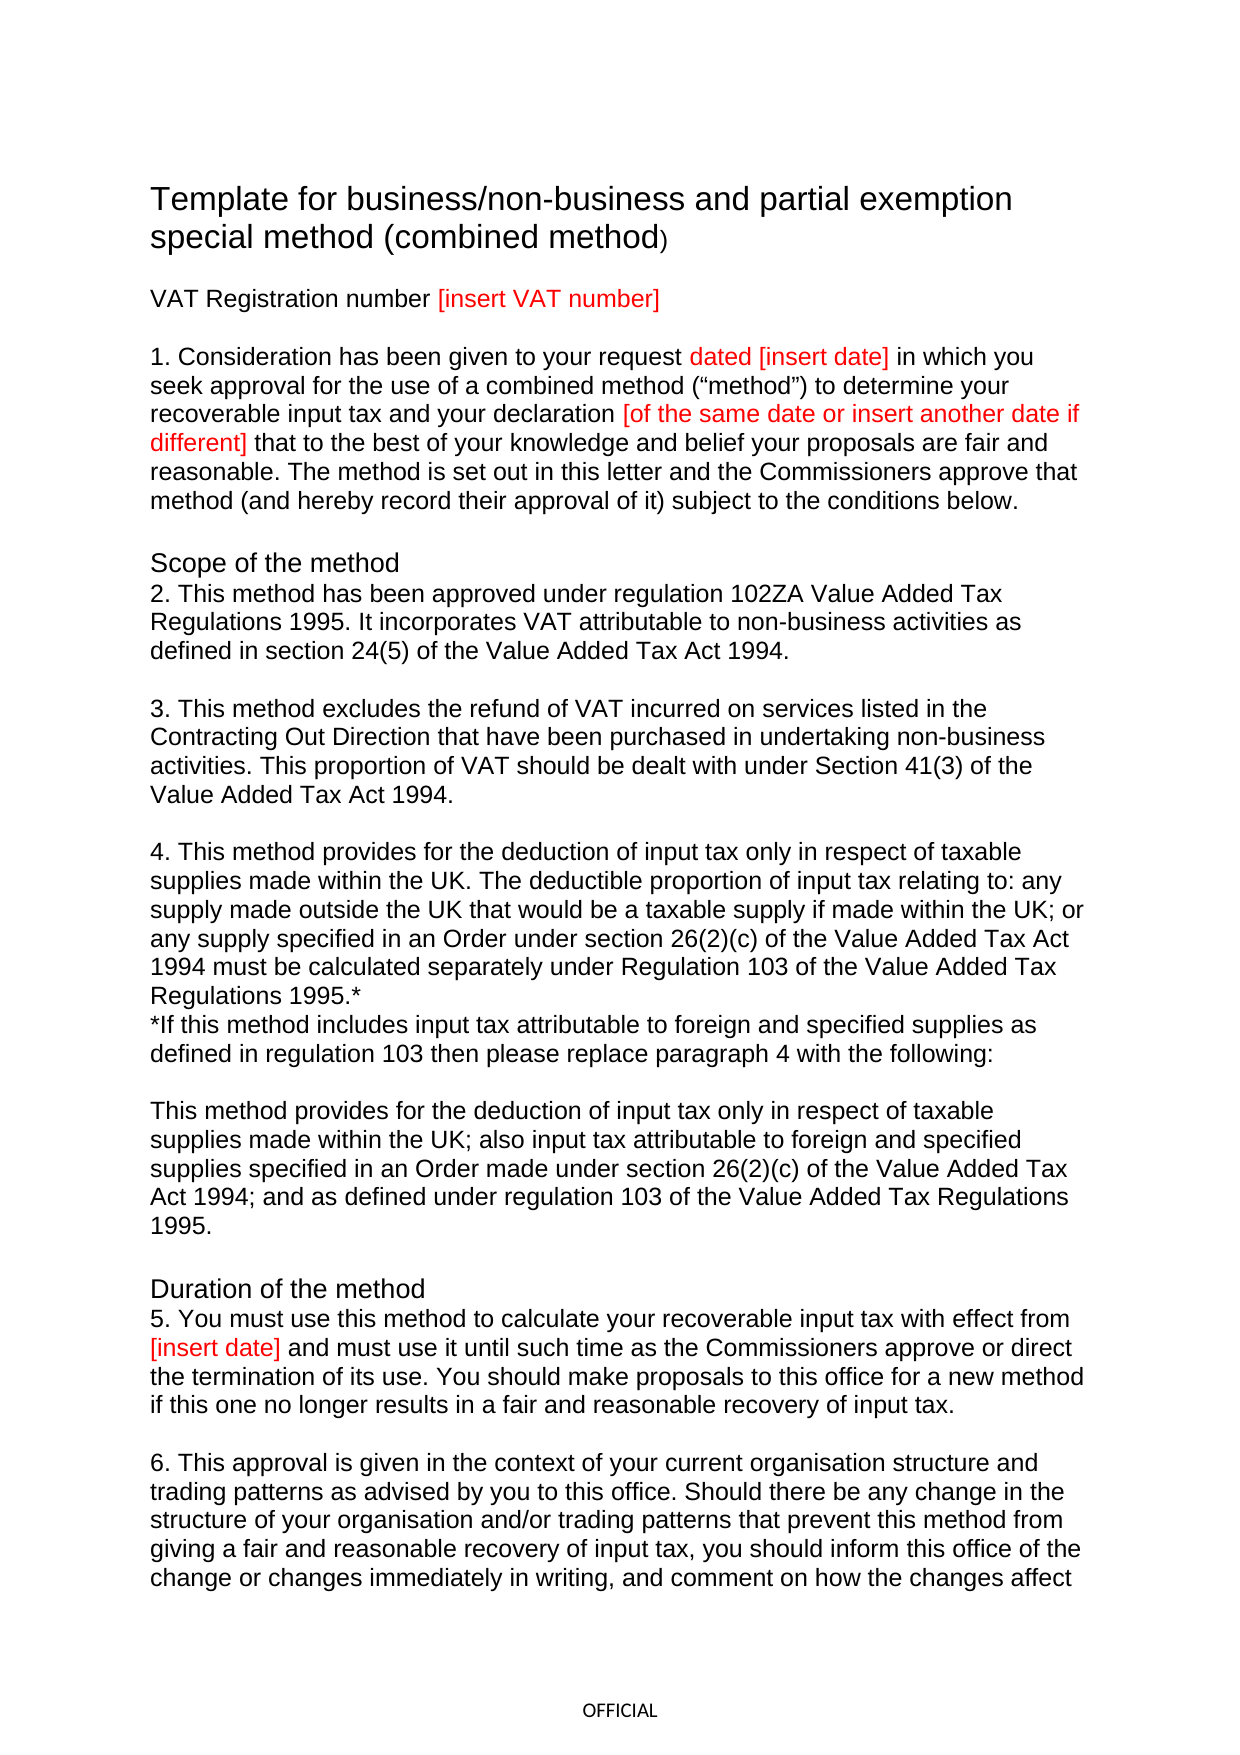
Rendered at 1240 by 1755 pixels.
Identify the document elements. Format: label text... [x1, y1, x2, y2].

subtitle Duration of the method [150, 1273, 1089, 1304]
text [insert date] and must use it until such time as the Commissioners approve or direct the termination of its use. You should make proposals to this office for a new method if this one no longer results in a fair and reasonable recovery of input tax. [150, 1333, 1089, 1419]
subtitle Scope of the method [150, 547, 1089, 578]
text 5. You must use this method to calculate your recoverable input tax with effect from [150, 1304, 1089, 1333]
text 2. This method has been approved under regulation 102ZA Value Added Tax Regulations 1995. It incorporates VAT attributable to non-business activities as defined in section 24(5) of the Value Added Tax Act 1994. [150, 578, 1089, 665]
text 4. This method provides for the deduction of input tax only in respect of taxable supplies made within the UK. The deductible proportion of input tax relating to: any supply made outside the UK that would be a taxable supply if made within the UK; or any supply specified in an Order under section 26(2)(c) of the Value Added Tax Act 1994 must be calculated separately under Regulation 103 of the Value Added Tax Regulations 1995.* [150, 837, 1089, 1010]
text Template for business/non-business and partial exemption special method (combined method) [150, 179, 1089, 256]
text 3. This method excludes the refund of VAT incurred on services listed in the Contracting Out Direction that have been purchased in undertaking non-business activities. This proportion of VAT should be dealt with under Section 41(3) of the Value Added Tax Act 1994. [150, 693, 1089, 808]
text 6. This approval is given in the context of your current organisation structure and trading patterns as advised by you to this office. Should there be any change in the structure of your organisation and/or trading patterns that prevent this method from giving a fair and reasonable recovery of input tax, you should inform this office of the change or changes immediately in writing, and comment on how the changes affect [150, 1448, 1089, 1591]
text *If this method includes input tax attributable to foreign and specified supplies as defined in regulation 103 then please replace paragraph 4 with the following: [150, 1010, 1089, 1067]
text 1. Consideration has been given to your request dated [insert date] in which you seek approval for the use of a combined method (“method”) to determine your recoverable input tax and your declaration [of the same date or insert another date if different] that to the best of your knowledge and belief your proposals are fair and reasonable. The method is set out in this letter and the Commissioners approve that method (and hereby record their approval of it) subject to the conditions below. [150, 342, 1089, 514]
text This method provides for the deduction of input tax only in respect of taxable supplies made within the UK; also input tax attributable to foreign and specified supplies specified in an Order made under section 26(2)(c) of the Value Added Tax Act 1994; and as defined under regulation 103 of the Value Added Tax Regulations 1995. [150, 1096, 1089, 1240]
text VAT Registration number [insert VAT number] [150, 284, 1089, 313]
